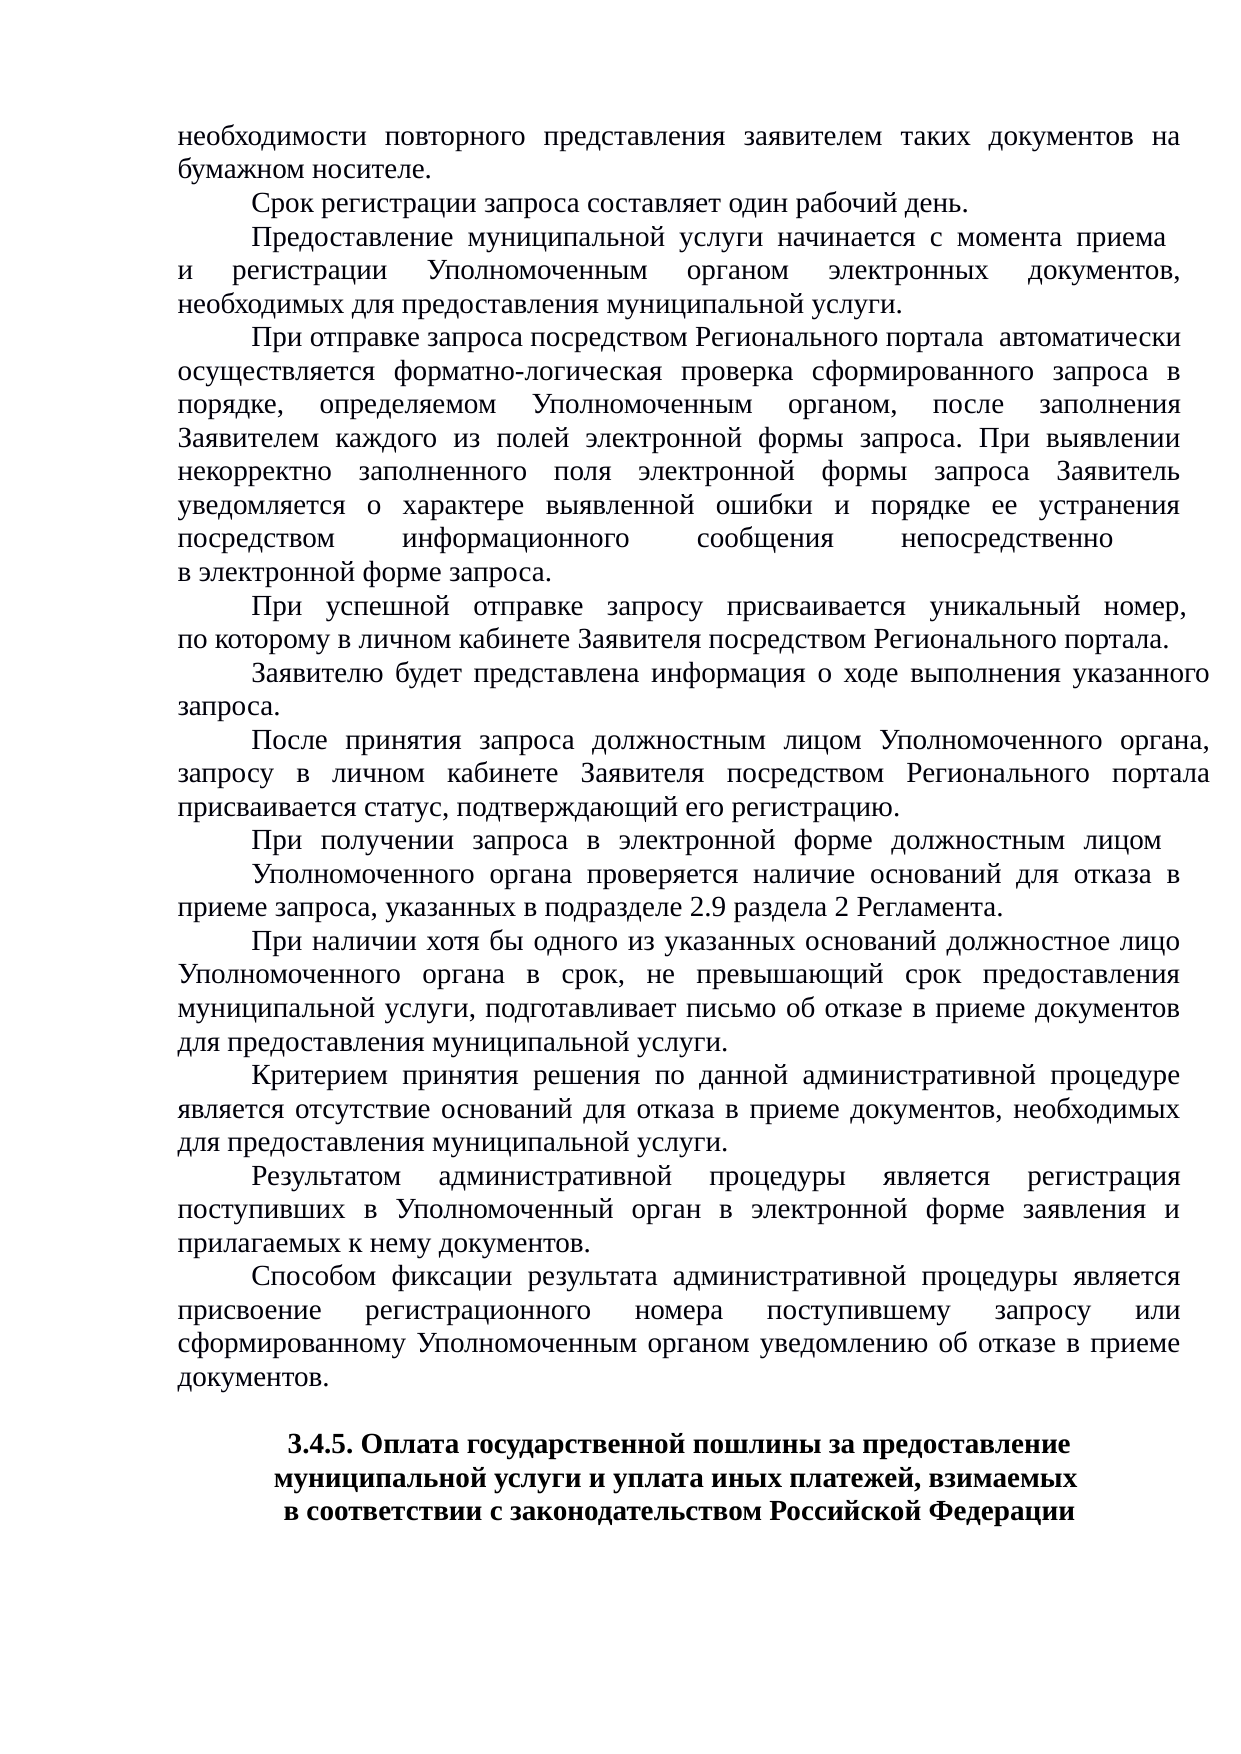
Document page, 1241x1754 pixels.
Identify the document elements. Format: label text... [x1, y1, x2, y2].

text При наличии хотя бы одного из указанных оснований должностное лицо Уполномоченного органа в срок, не превышающий срок предоставления муниципальной услуги, подготавливает письмо об отказе в приеме документов для предоставления муниципальной услуги. [177, 923, 1181, 1057]
text Срок регистрации запроса составляет один рабочий день. [177, 185, 1211, 219]
text необходимости повторного представления заявителем таких документов на бумажном носителе. [177, 118, 1181, 185]
text Заявителю будет представлена информация о ходе выполнения указанного запроса. [177, 655, 1211, 722]
text При успешной отправке запросу присваивается уникальный номер, по которому в личном кабинете Заявителя посредством Регионального портала. [177, 588, 1211, 655]
text Результатом административной процедуры является регистрация поступивших в Уполномоченный орган в электронной форме заявления и прилагаемых к нему документов. [177, 1158, 1181, 1258]
text Критерием принятия решения по данной административной процедуре является отсутствие оснований для отказа в приеме документов, необходимых для предоставления муниципальной услуги. [177, 1057, 1181, 1158]
text При отправке запроса посредством Регионального портала автоматически осуществляется форматно-логическая проверка сформированного запроса в порядке, определяемом Уполномоченным органом, после заполнения Заявителем каждого из полей электронной формы запроса. При выявлении некорректно заполненного поля электронной формы запроса Заявитель уведомляется о характере выявленной ошибки и порядке ее устранения посредством информационного сообщения непосредственно в электронной форме запроса. [177, 319, 1181, 588]
text Способом фиксации результата административной процедуры является присвоение регистрационного номера поступившему запросу или сформированному Уполномоченным органом уведомлению об отказе в приеме документов. [177, 1258, 1181, 1393]
text При получении запроса в электронной форме должностным лицом Уполномоченного органа проверяется наличие оснований для отказа в приеме запроса, указанных в подразделе 2.9 раздела 2 Регламента. [177, 822, 1181, 923]
text Предоставление муниципальной услуги начинается с момента приема и регистрации Уполномоченным органом электронных документов, необходимых для предоставления муниципальной услуги. [177, 219, 1181, 319]
text После принятия запроса должностным лицом Уполномоченного органа, запросу в личном кабинете Заявителя посредством Регионального портала присваивается статус, подтверждающий его регистрацию. [177, 722, 1211, 822]
text 3.4.5. Оплата государственной пошлины за предоставление муниципальной услуги и уплата иных платежей, взимаемых в соответствии с законодательством Российской Федерации [177, 1426, 1181, 1527]
